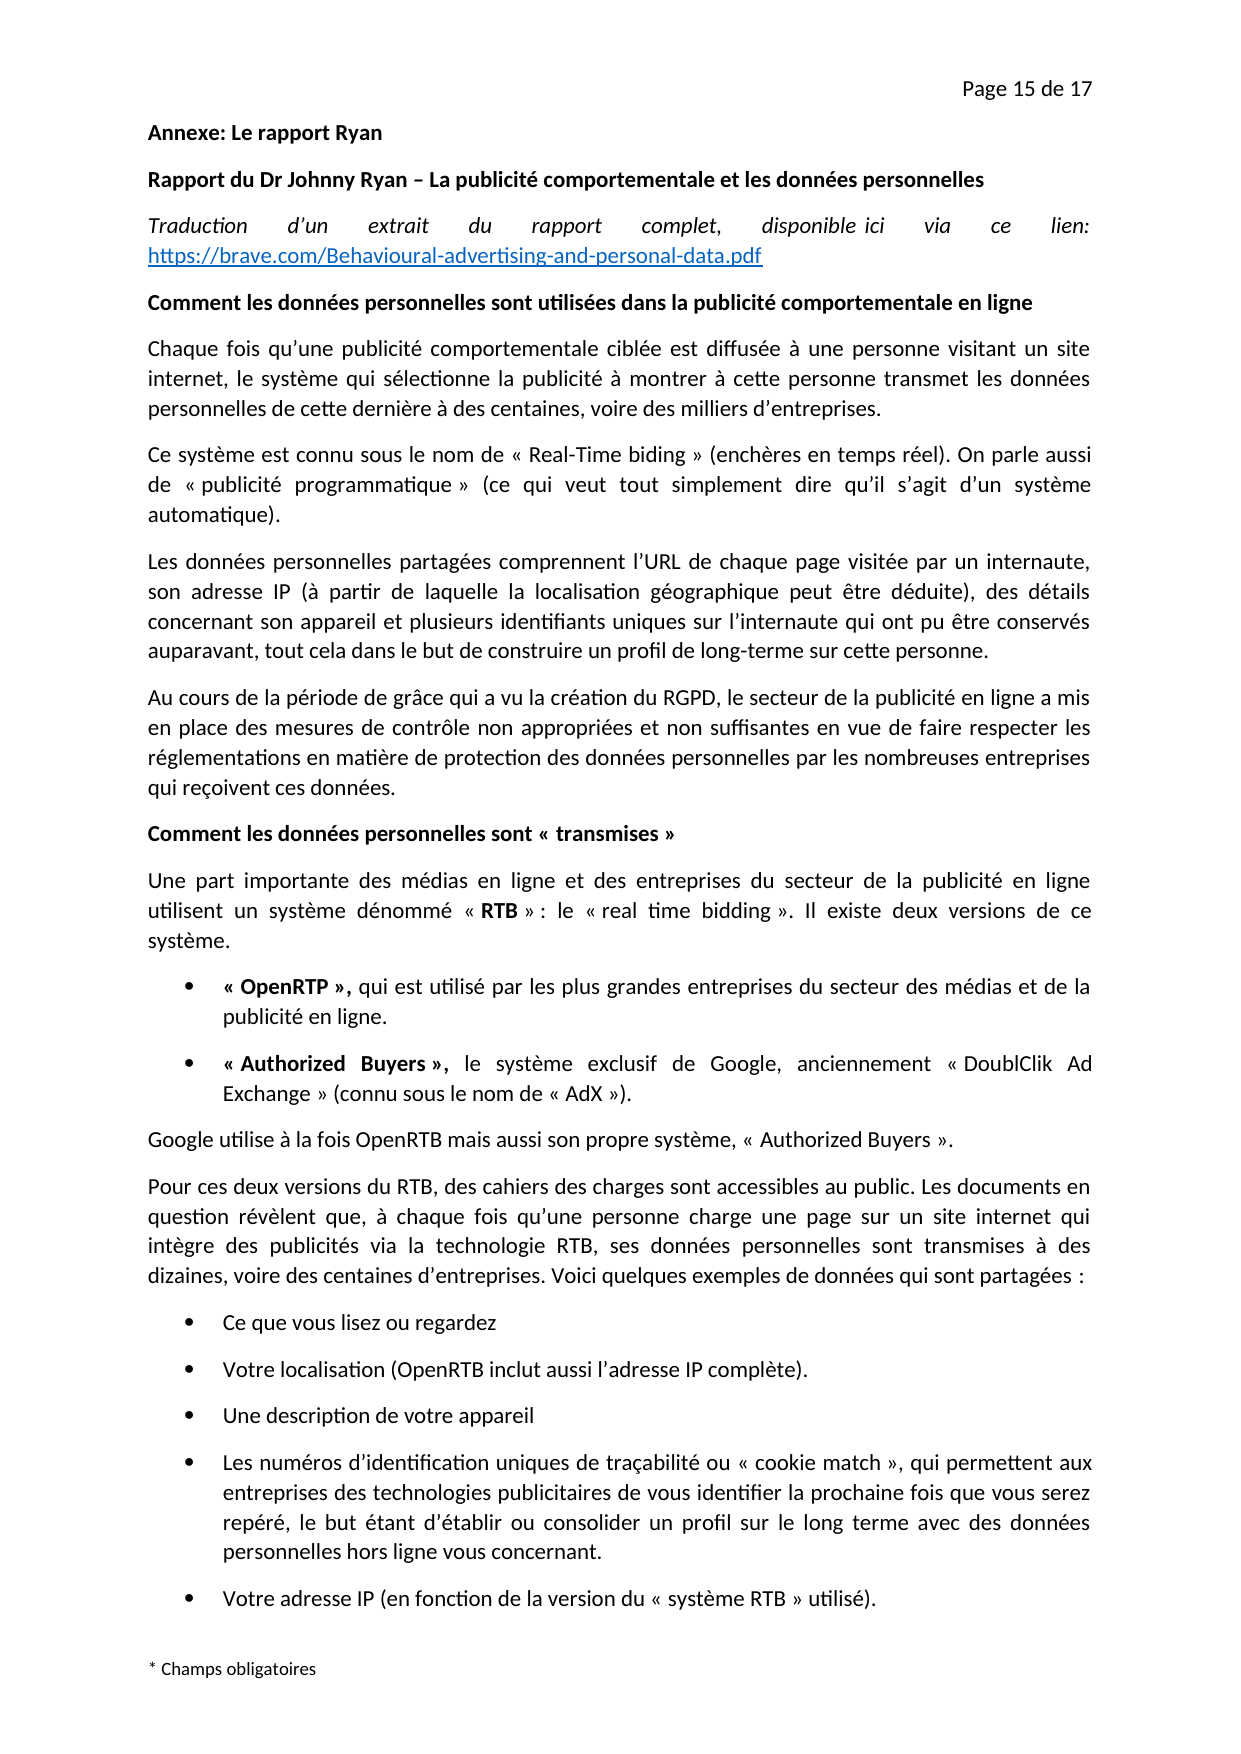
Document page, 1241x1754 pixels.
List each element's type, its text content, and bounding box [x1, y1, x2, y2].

list Les numéros d’identification uniques de traçabilité ou « cookie match », qui permettent aux entreprises des technologies publicitaires de vous identifier la prochaine fois que vous serez repéré, le but étant d’établir ou consolider un profil sur le long terme avec des données personnelles hors ligne vous concernant. [185, 1448, 1092, 1566]
text Comment les données personnelles sont « transmises » [148, 819, 1092, 847]
list « Authorized Buyers », le système exclusif de Google, anciennement « DoublClik Ad Exchange » (connu sous le nom de « AdX »). [185, 1049, 1092, 1107]
list Ce que vous lisez ou regardez [185, 1308, 1092, 1336]
text Annexe: Le rapport Ryan [148, 118, 1092, 146]
text Ce système est connu sous le nom de « Real-Time biding » (enchères en temps réel). On parle aussi de « publicité programmatique » (ce qui veut tout simplement dire qu’il s’agit d’un système automatique). [148, 441, 1092, 528]
text Pour ces deux versions du RTB, des cahiers des charges sont accessibles au public. Les documents en question révèlent que, à chaque fois qu’une personne charge une page sur un site internet qui intègre des publicités via la technologie RTB, ses données personnelles sont transmises à des dizaines, voire des centaines d’entreprises. Voici quelques exemples de données qui sont partagées : [148, 1172, 1092, 1289]
text Comment les données personnelles sont utilisées dans la publicité comportementale en ligne [148, 288, 1092, 316]
list Votre localisation (OpenRTB inclut aussi l’adresse IP complète). [185, 1355, 1092, 1383]
text Google utilise à la fois OpenRTB mais aussi son propre système, « Authorized Buyers ». [148, 1125, 1092, 1153]
text Une part importante des médias en ligne et des entreprises du secteur de la publicité en ligne utilisent un système dénommé « RTB » : le « real time bidding ». Il existe deux versions de ce système. [148, 866, 1092, 954]
text Rapport du Dr Johnny Ryan – La publicité comportementale et les données personnelles [148, 165, 1092, 193]
text Chaque fois qu’une publicité comportementale ciblée est diffusée à une personne visitant un site internet, le système qui sélectionne la publicité à montrer à cette personne transmet les données personnelles de cette dernière à des centaines, voire des milliers d’entreprises. [148, 334, 1092, 422]
list Une description de votre appareil [185, 1401, 1092, 1429]
text Au cours de la période de grâce qui a vu la création du RGPD, le secteur de la publicité en ligne a mis en place des mesures de contrôle non appropriées et non suffisantes en vue de faire respecter les réglementations en matière de protection des données personnelles par les nombreuses entreprises qui reçoivent ces données. [148, 683, 1092, 801]
text Traduction d’un extrait du rapport complet, disponible ici via ce lien: https://brave.com/Behavioural-advertising-and-personal-data.pdf [148, 211, 1092, 269]
list « OpenRTP », qui est utilisé par les plus grandes entreprises du secteur des médias et de la publicité en ligne. [185, 972, 1092, 1030]
list Votre adresse IP (en fonction de la version du « système RTB » utilisé). [185, 1584, 1092, 1612]
text Les données personnelles partagées comprennent l’URL de chaque page visitée par un internaute, son adresse IP (à partir de laquelle la localisation géographique peut être déduite), des détails concernant son appareil et plusieurs identifiants uniques sur l’internaute qui ont pu être conservés auparavant, tout cela dans le but de construire un profil de long-terme sur cette personne. [148, 547, 1092, 665]
